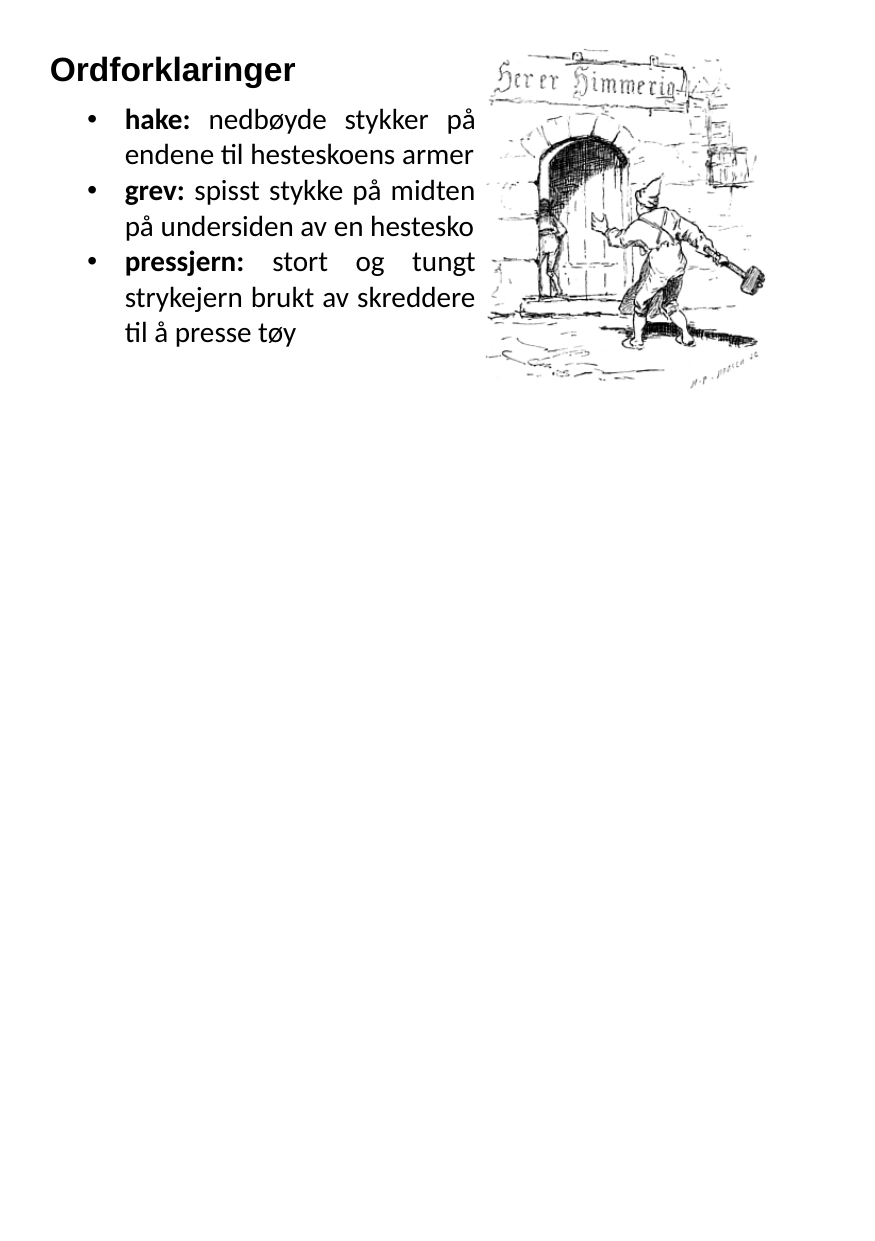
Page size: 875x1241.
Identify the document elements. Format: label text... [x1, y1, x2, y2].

list hake: nedbøyde stykker på endene til hesteskoens armer [87, 101, 478, 172]
picture [485, 48, 766, 389]
list grev: spisst stykke på midten på undersiden av en hestesko [87, 172, 478, 243]
list pressjern: stort og tungt strykejern brukt av skreddere til å presse tøy [87, 243, 478, 350]
subtitle Ordforklaringer [49, 49, 485, 88]
